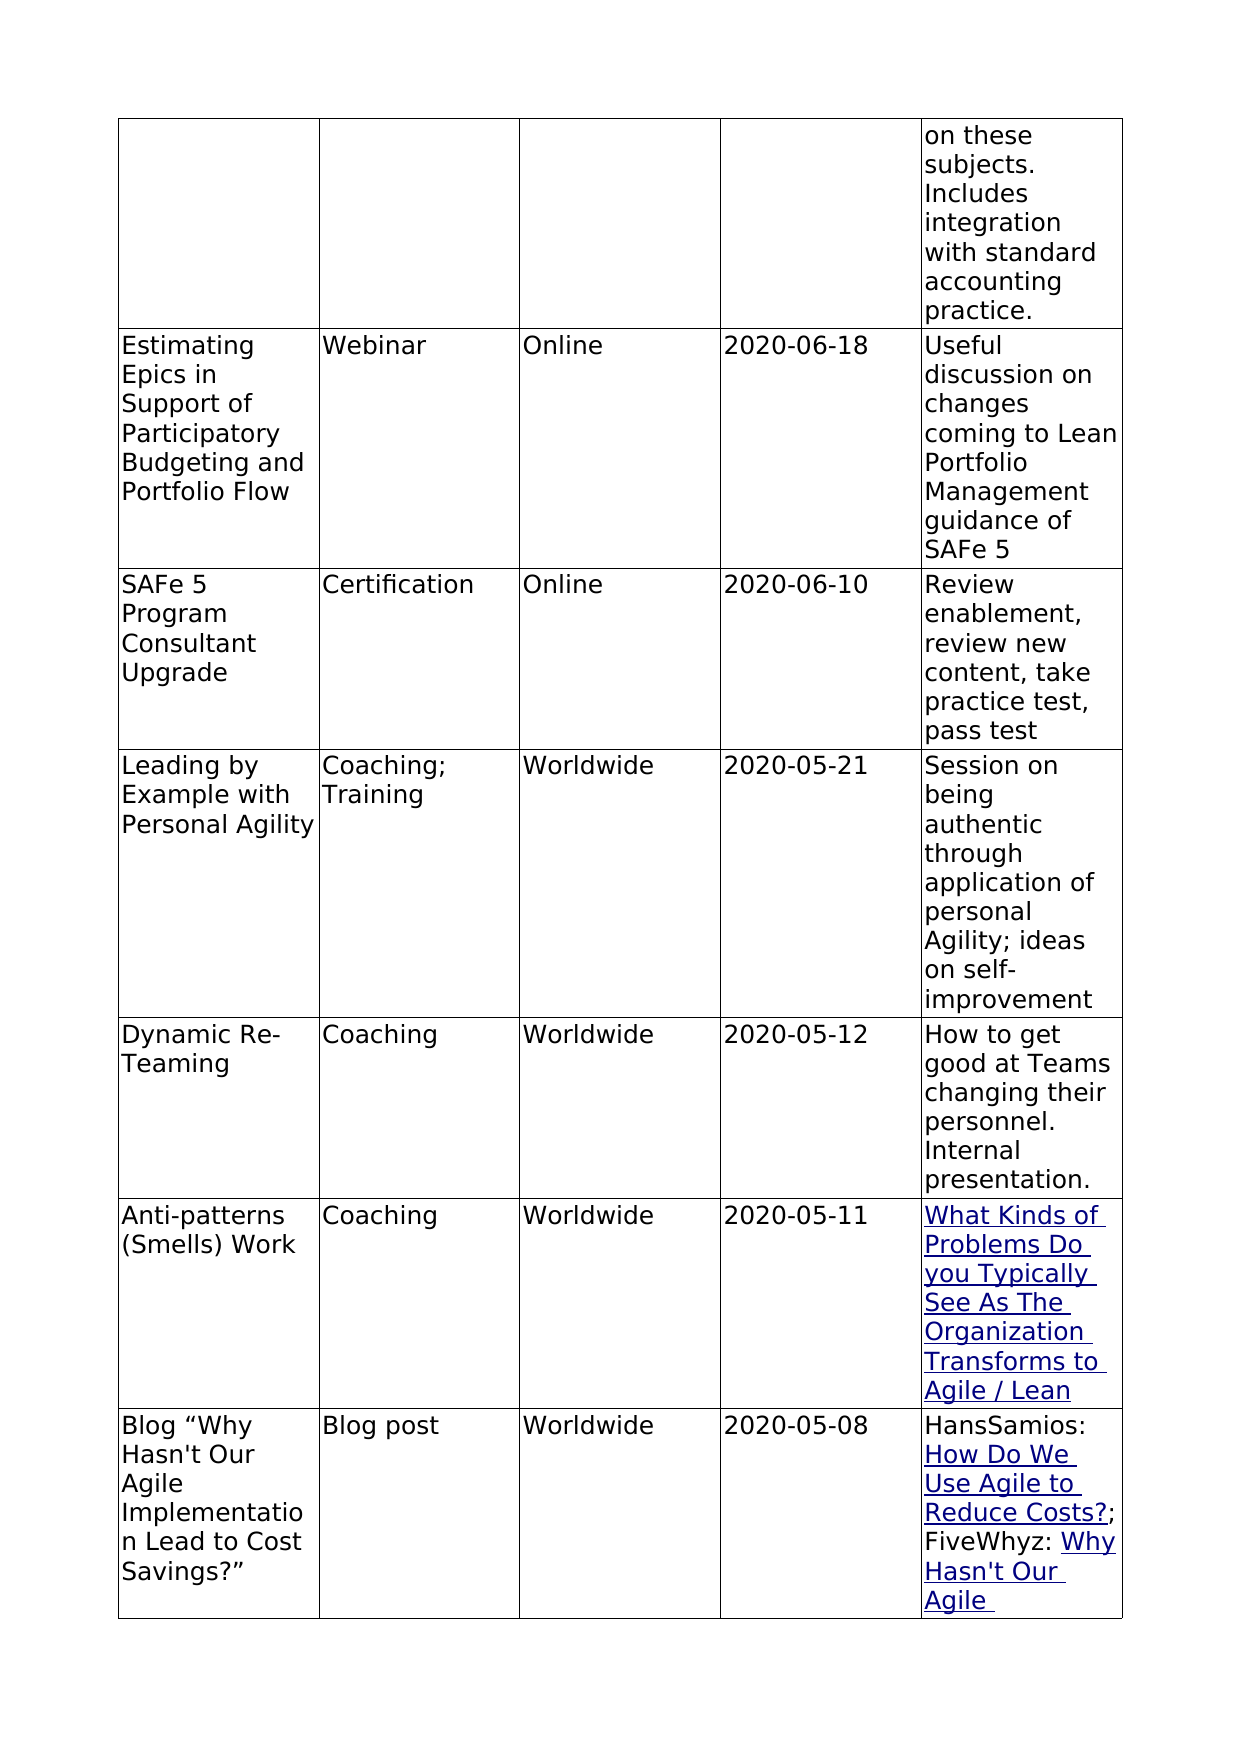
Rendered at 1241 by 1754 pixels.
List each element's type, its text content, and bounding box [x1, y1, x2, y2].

table_cell Worldwide [520, 750, 720, 1017]
table_cell How to get good at Teams changing their personnel. Internal presentation. [922, 1018, 1122, 1198]
table_cell HansSamios: How Do We Use Agile to Reduce Costs?; FiveWhyz: Why Hasn't Our Agile [922, 1409, 1122, 1618]
table_cell Worldwide [520, 1409, 720, 1618]
table_cell Leading by Example with Personal Agility [119, 750, 319, 1017]
table_cell Review enablement, review new content, take practice test, pass test [922, 569, 1122, 748]
table_cell on these subjects. Includes integration with standard accounting practice. [922, 119, 1122, 328]
table_cell 2020-06-10 [721, 569, 921, 748]
table_cell 2020-05-21 [721, 750, 921, 1017]
table_cell Online [520, 329, 720, 567]
table_cell Certification [320, 569, 519, 748]
table_cell [119, 119, 319, 328]
table_cell [520, 119, 720, 328]
table_cell Online [520, 569, 720, 748]
table_cell Blog post [320, 1409, 519, 1618]
table_cell 2020-05-08 [721, 1409, 921, 1618]
table_cell Coaching [320, 1199, 519, 1408]
table_cell 2020-06-18 [721, 329, 921, 567]
table_cell Worldwide [520, 1018, 720, 1198]
table_cell [721, 119, 921, 328]
table_cell SAFe 5 Program Consultant Upgrade [119, 569, 319, 748]
table_cell Coaching; Training [320, 750, 519, 1017]
table_cell Dynamic Re-Teaming [119, 1018, 319, 1198]
table_cell Anti-patterns (Smells) Work [119, 1199, 319, 1408]
table_cell Blog “Why Hasn't Our Agile Implementation Lead to Cost Savings?” [119, 1409, 319, 1618]
table_cell Useful discussion on changes coming to Lean Portfolio Management guidance of SAFe 5 [922, 329, 1122, 567]
table_cell 2020-05-11 [721, 1199, 921, 1408]
table_cell What Kinds of Problems Do you Typically See As The Organization Transforms to Agile / Lean [922, 1199, 1122, 1408]
table_cell Webinar [320, 329, 519, 567]
table_cell Worldwide [520, 1199, 720, 1408]
table_cell [320, 119, 519, 328]
table_cell Estimating Epics in Support of Participatory Budgeting and Portfolio Flow [119, 329, 319, 567]
table_cell 2020-05-12 [721, 1018, 921, 1198]
table_cell Session on being authentic through application of personal Agility; ideas on self-improvement [922, 750, 1122, 1017]
table_cell Coaching [320, 1018, 519, 1198]
